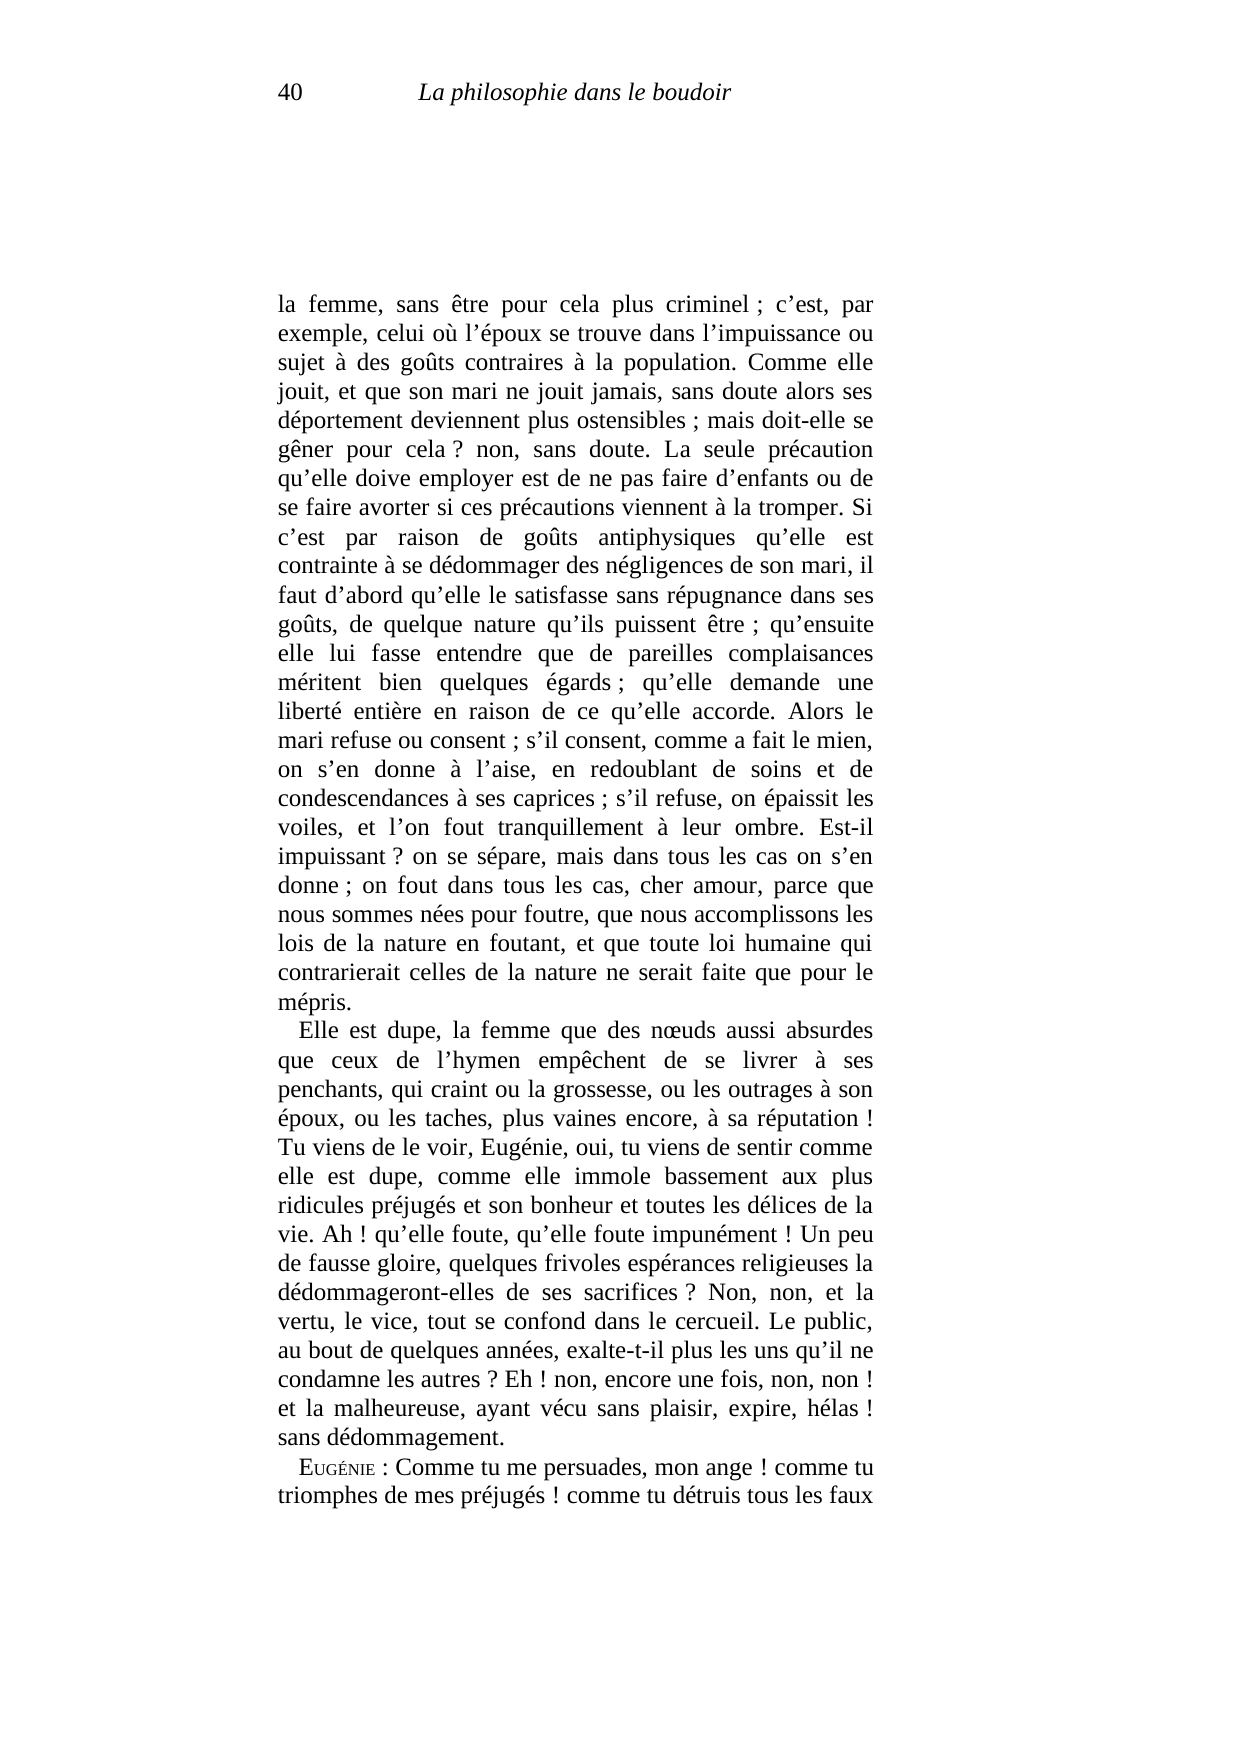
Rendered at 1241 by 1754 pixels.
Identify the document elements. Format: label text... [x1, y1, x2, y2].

text Eugénie : Comme tu me persuades, mon ange ! comme tu triomphes de mes préjugés ! comme tu détruis tous les faux [278, 1451, 874, 1509]
text la femme, sans être pour cela plus criminel ; c’est, par exemple, celui où l’époux se trouve dans l’impuissance ou sujet à des goûts contraires à la population. Comme elle jouit, et que son mari ne jouit jamais, sans doute alors ses déportement deviennent plus ostensibles ; mais doit-elle se gêner pour cela ? non, sans doute. La seule précaution qu’elle doive employer est de ne pas faire d’enfants ou de se faire avorter si ces précautions viennent à la tromper. Si c’est par raison de goûts antiphysiques qu’elle est contrainte à se dédommager des négligences de son mari, il faut d’abord qu’elle le satisfasse sans répugnance dans ses goûts, de quelque nature qu’ils puissent être ; qu’ensuite elle lui fasse entendre que de pareilles complaisances méritent bien quelques égards ; qu’elle demande une liberté entière en raison de ce qu’elle accorde. Alors le mari refuse ou consent ; s’il consent, comme a fait le mien, on s’en donne à l’aise, en redoublant de soins et de condescendances à ses caprices ; s’il refuse, on épaissit les voiles, et l’on fout tranquillement à leur ombre. Est-il impuissant ? on se sépare, mais dans tous les cas on s’en donne ; on fout dans tous les cas, cher amour, parce que nous sommes nées pour foutre, que nous accomplissons les lois de la nature en foutant, et que toute loi humaine qui contrarierait celles de la nature ne serait faite que pour le mépris. [278, 289, 874, 1015]
text Elle est dupe, la femme que des nœuds aussi absurdes que ceux de l’hymen empêchent de se livrer à ses penchants, qui craint ou la grossesse, ou les outrages à son époux, ou les taches, plus vaines encore, à sa réputation ! Tu viens de le voir, Eugénie, oui, tu viens de sentir comme elle est dupe, comme elle immole bassement aux plus ridicules préjugés et son bonheur et toutes les délices de la vie. Ah ! qu’elle foute, qu’elle foute impunément ! Un peu de fausse gloire, quelques frivoles espérances religieuses la dédommageront-elles de ses sacrifices ? Non, non, et la vertu, le vice, tout se confond dans le cercueil. Le public, au bout de quelques années, exalte-t-il plus les uns qu’il ne condamne les autres ? Eh ! non, encore une fois, non, non ! et la malheureuse, ayant vécu sans plaisir, expire, hélas ! sans dédommagement. [278, 1015, 874, 1451]
